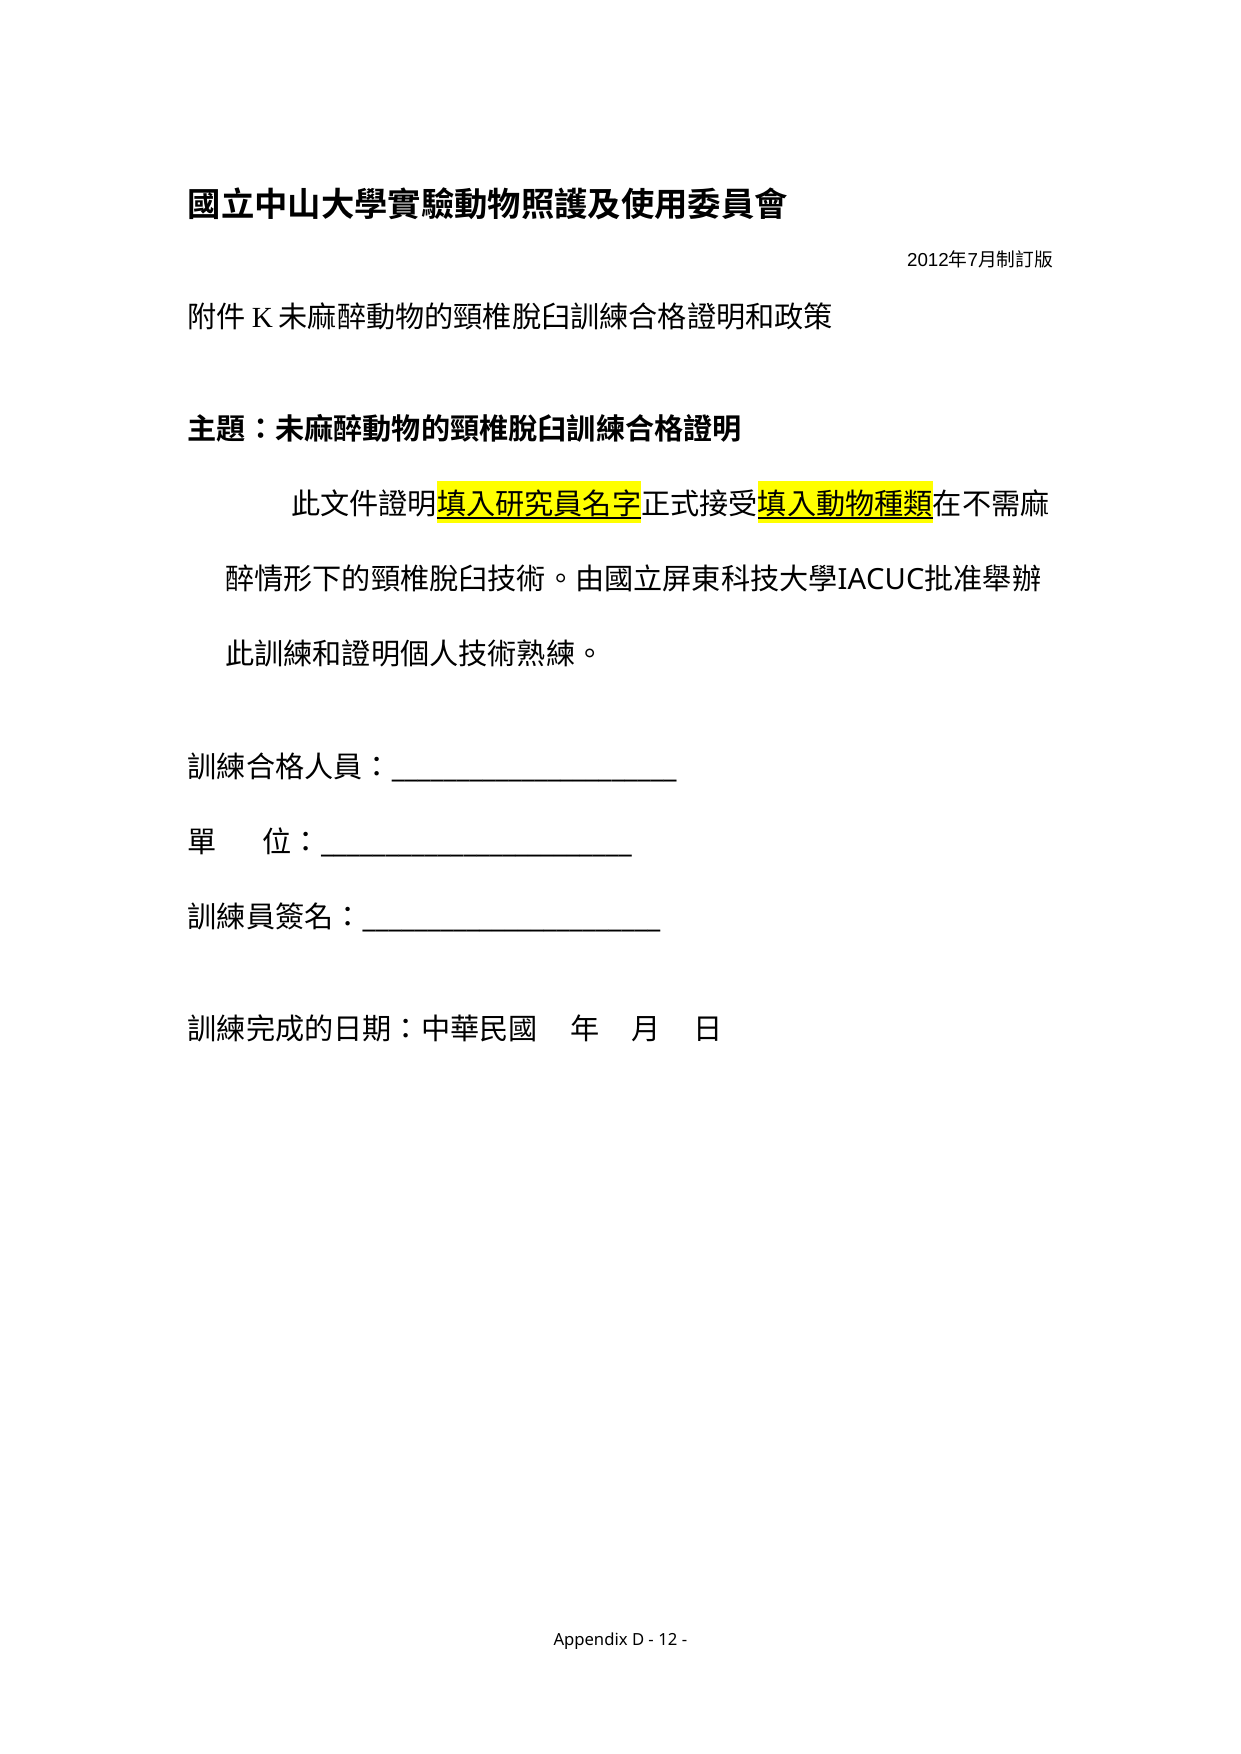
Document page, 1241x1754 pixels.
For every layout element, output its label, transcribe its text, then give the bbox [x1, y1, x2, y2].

text 訓練完成的日期：中華民國 年 月 日 [187, 989, 1053, 1064]
text 2012年7月制訂版 [187, 239, 1053, 277]
text 訓練合格人員：______________________ [187, 727, 1053, 802]
list 主題：未麻醉動物的頸椎脫臼訓練合格證明 [187, 389, 1053, 464]
list 附件K未麻醉動物的頸椎脫臼訓練合格證明和政策 [187, 277, 1053, 352]
text 國立中山大學實驗動物照護及使用委員會 [187, 164, 1053, 239]
text 單 位：________________________ [187, 802, 1053, 877]
text 此文件證明填入研究員名字正式接受填入動物種類在不需麻醉情形下的頸椎脫臼技術。由國立屏東科技大學IACUC批准舉辦此訓練和證明個人技術熟練。 [225, 464, 1053, 689]
text 訓練員簽名：_______________________ [187, 877, 1053, 952]
